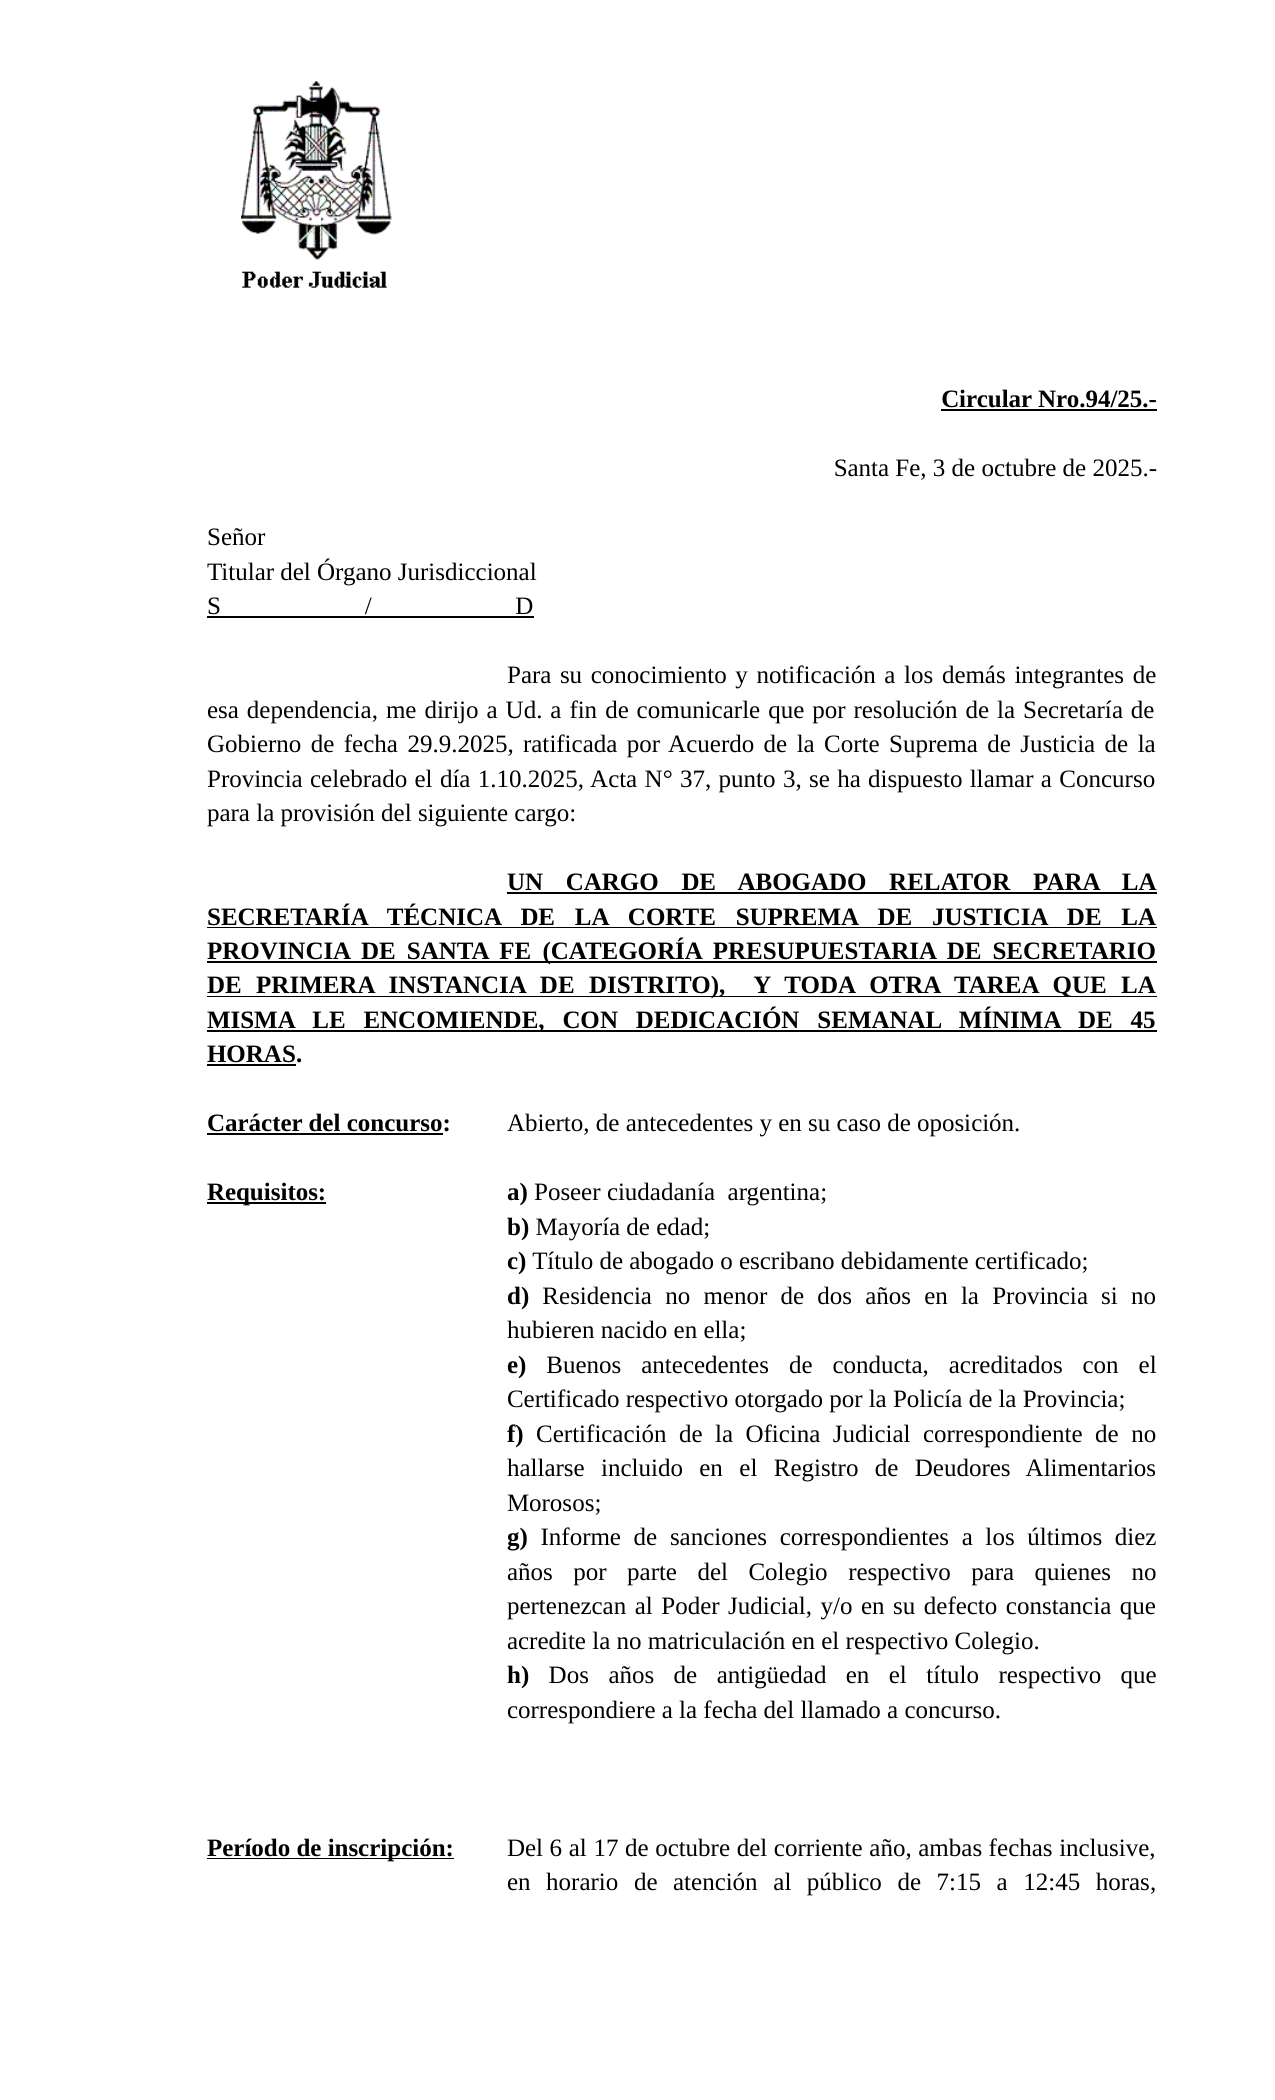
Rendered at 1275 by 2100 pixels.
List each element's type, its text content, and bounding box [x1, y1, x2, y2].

text d) Residencia no menor de dos años en la Provincia si no hubieren nacido en ella; [507, 1281, 1157, 1344]
text Circular Nro.94/25.- [207, 384, 1157, 413]
text Titular del Órgano Jurisdiccional [207, 557, 1157, 586]
text Señor [207, 522, 1157, 551]
text Período de inscripción: Del 6 al 17 de octubre del corriente año, ambas fechas inclusive, en horario de atención al público de 7:15 a 12:45 horas, [207, 1833, 1157, 1896]
text e) Buenos antecedentes de conducta, acreditados con el Certificado respectivo otorgado por la Policía de la Provincia; [507, 1350, 1157, 1413]
text UN CARGO DE ABOGADO RELATOR PARA LA SECRETARÍA TÉCNICA DE LA CORTE SUPREMA DE JUSTICIA DE LA [207, 867, 1157, 927]
text Carácter del concurso: Abierto, de antecedentes y en su caso de oposición. [207, 1108, 1157, 1137]
text g) Informe de sanciones correspondientes a los últimos diez años por parte del Colegio respectivo para quienes no pertenezcan al Poder Judicial, y/o en su defecto constancia que acredite la no matriculación en el respectivo Colegio. [507, 1522, 1157, 1654]
text HORAS. [207, 1032, 1157, 1068]
text DE PRIMERA INSTANCIA DE DISTRITO), Y TODA OTRA TAREA QUE LA [207, 963, 1157, 996]
text Santa Fe, 3 de octubre de 2025.- [207, 453, 1157, 482]
text h) Dos años de antigüedad en el título respectivo que correspondiere a la fecha del llamado a concurso. [507, 1660, 1157, 1723]
text c) Título de abogado o escribano debidamente certificado; [507, 1246, 1157, 1275]
text Requisitos: a) Poseer ciudadanía argentina; [207, 1177, 1157, 1206]
text b) Mayoría de edad; [507, 1212, 1157, 1241]
picture [241, 81, 393, 310]
text MISMA LE ENCOMIENDE, CON DEDICACIÓN SEMANAL MÍNIMA DE 45 [207, 997, 1157, 1030]
text f) Certificación de la Oficina Judicial correspondiente de no hallarse incluido en el Registro de Deudores Alimentarios Morosos; [507, 1419, 1157, 1517]
text Para su conocimiento y notificación a los demás integrantes de esa dependencia, me dirijo a Ud. a fin de comunicarle que por resolución de la Secretaría de Gobierno de fecha 29.9.2025, ratificada por Acuerdo de la Corte Suprema de Justicia de la Provincia celebrado el día 1.10.2025, Acta N° 37, punto 3, se ha dispuesto llamar a Concurso para la provisión del siguiente cargo: [207, 660, 1157, 827]
text PROVINCIA DE SANTA FE (CATEGORÍA PRESUPUESTARIA DE SECRETARIO [207, 928, 1157, 961]
text S / D [207, 591, 1157, 620]
